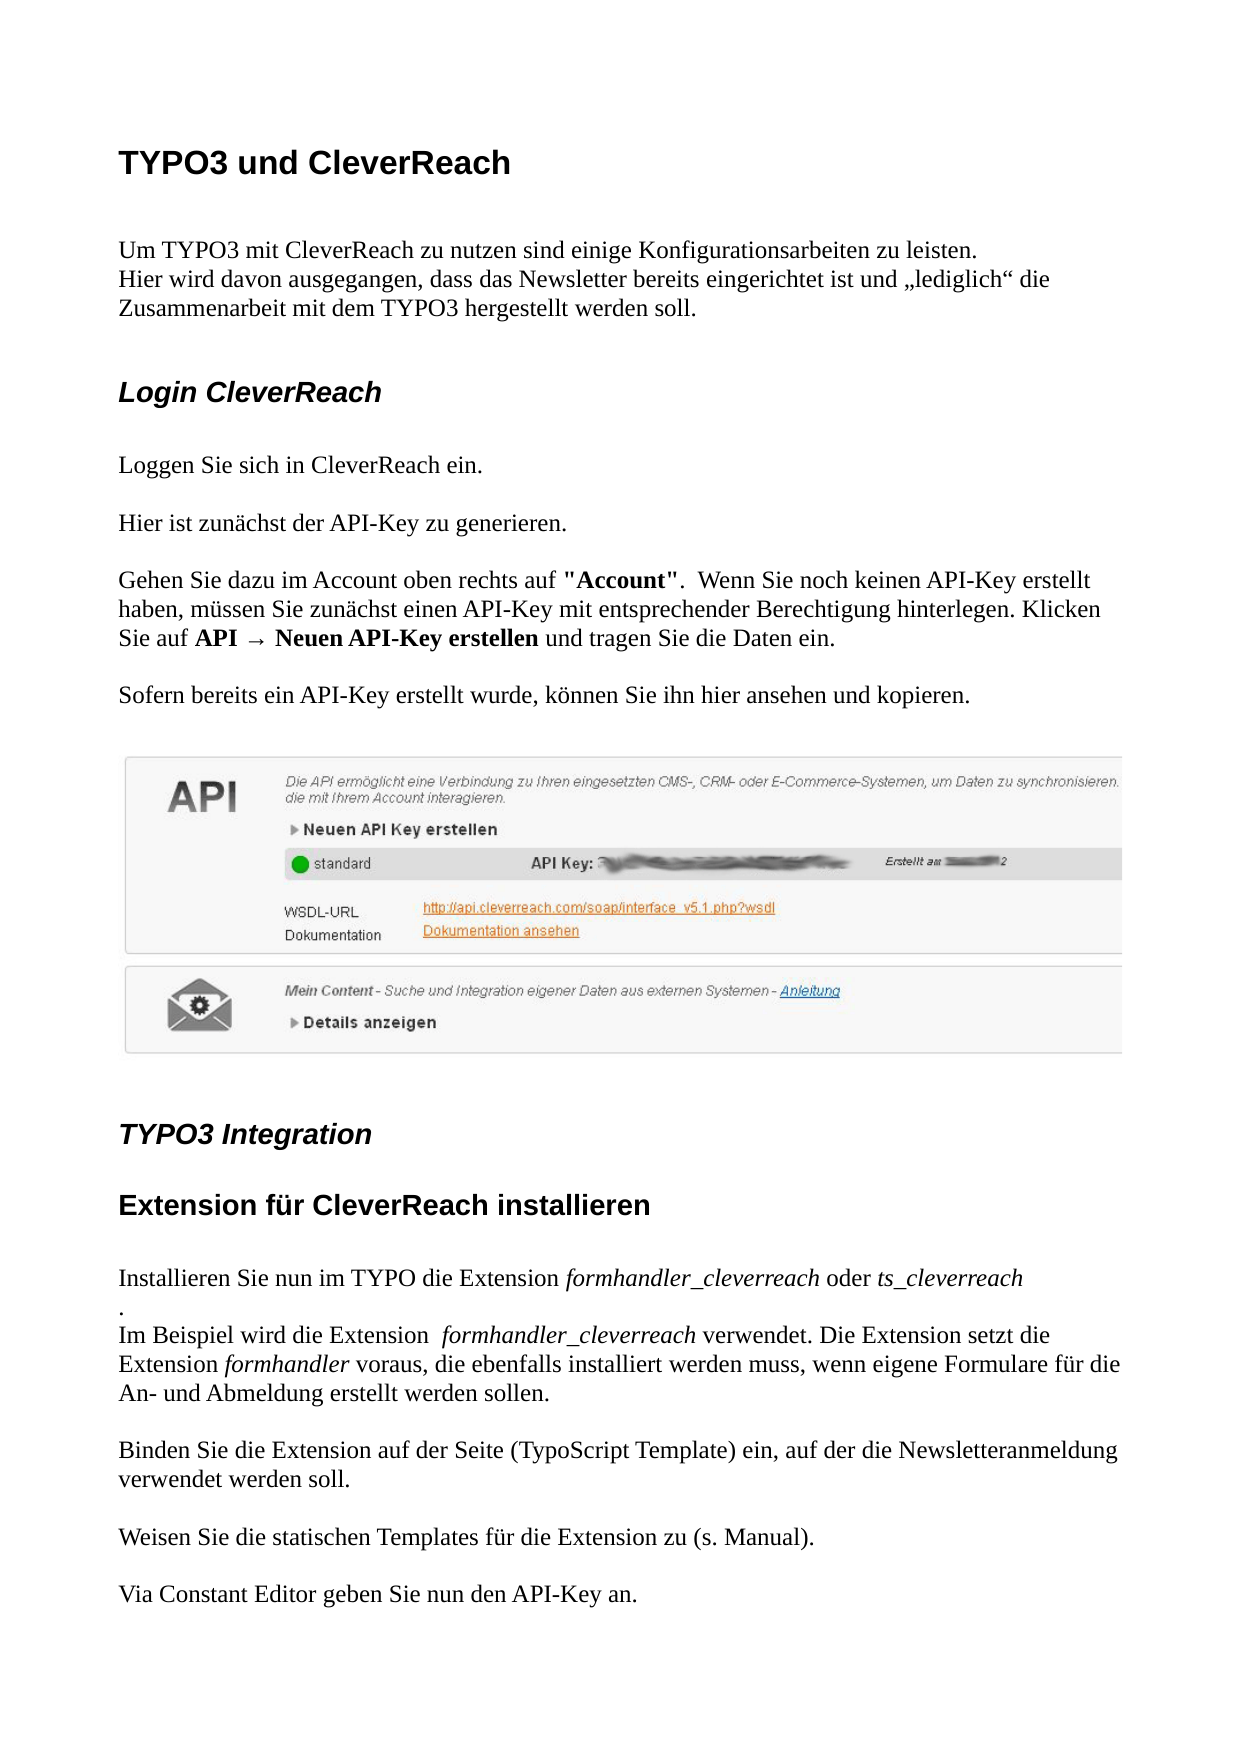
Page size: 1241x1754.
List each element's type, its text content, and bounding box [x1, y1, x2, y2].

text Installieren Sie nun im TYPO die Extension formhandler_cleverreach oder ts_cleverreach [118, 1263, 1122, 1292]
subtitle Login CleverReach [118, 376, 1122, 409]
text Weisen Sie die statischen Templates für die Extension zu (s. Manual). [118, 1522, 1122, 1550]
text . [118, 1292, 1122, 1320]
text Hier ist zunächst der API-Key zu generieren. [118, 508, 1122, 537]
subtitle TYPO3 Integration [118, 1117, 1122, 1151]
picture [118, 737, 1123, 1064]
text Sofern bereits ein API-Key erstellt wurde, können Sie ihn hier ansehen und kopieren. [118, 680, 1122, 709]
subtitle Extension für CleverReach installieren [118, 1188, 1122, 1222]
text Binden Sie die Extension auf der Seite (TypoScript Template) ein, auf der die Newsletteranmeldung verwendet werden soll. [118, 1435, 1122, 1493]
text Hier wird davon ausgegangen, dass das Newsletter bereits eingerichtet ist und „lediglich“ die Zusammenarbeit mit dem TYPO3 hergestellt werden soll. [118, 264, 1122, 322]
text Loggen Sie sich in CleverReach ein. [118, 450, 1122, 479]
subtitle TYPO3 und CleverReach [118, 143, 1122, 182]
text Um TYPO3 mit CleverReach zu nutzen sind einige Konfigurationsarbeiten zu leisten. [118, 236, 1122, 264]
text Gehen Sie dazu im Account oben rechts auf "Account". Wenn Sie noch keinen API-Key erstellt haben, müssen Sie zunächst einen API-Key mit entsprechender Berechtigung hinterlegen. Klicken Sie auf API → Neuen API-Key erstellen und tragen Sie die Daten ein. [118, 565, 1122, 652]
text Via Constant Editor geben Sie nun den API-Key an. [118, 1579, 1122, 1608]
text Im Beispiel wird die Extension formhandler_cleverreach verwendet. Die Extension setzt die Extension formhandler voraus, die ebenfalls installiert werden muss, wenn eigene Formulare für die An- und Abmeldung erstellt werden sollen. [118, 1320, 1122, 1407]
